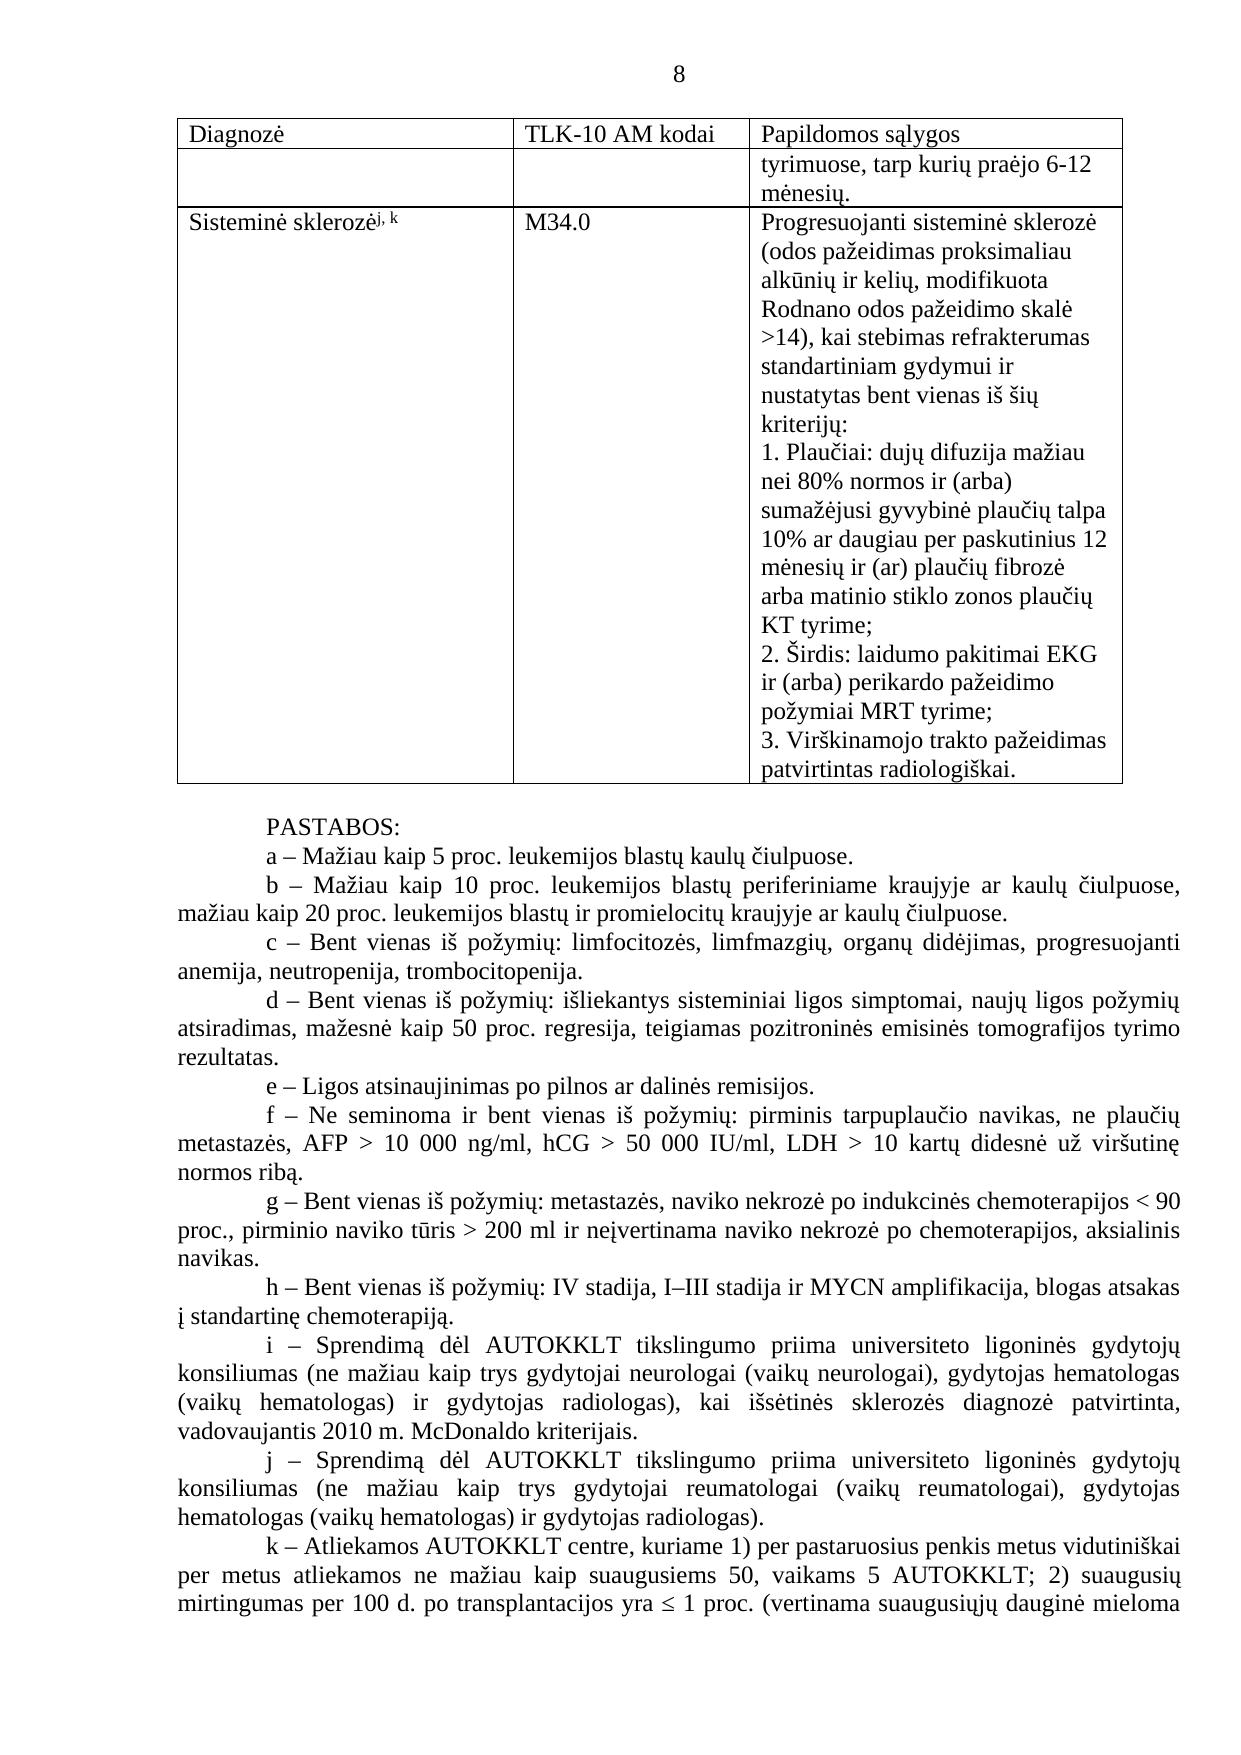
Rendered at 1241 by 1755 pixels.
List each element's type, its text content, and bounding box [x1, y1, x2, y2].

text PASTABOS: [177, 812, 1181, 841]
text e – Ligos atsinaujinimas po pilnos ar dalinės remisijos. [177, 1071, 1181, 1100]
text f – Ne seminoma ir bent vienas iš požymių: pirminis tarpuplaučio navikas, ne plaučių metastazės, AFP > 10 000 ng/ml, hCG > 50 000 IU/ml, LDH > 10 kartų didesnė už viršutinę normos ribą. [177, 1100, 1181, 1186]
text k – Atliekamos AUTOKKLT centre, kuriame 1) per pastaruosius penkis metus vidutiniškai per metus atliekamos ne mažiau kaip suaugusiems 50, vaikams 5 AUTOKKLT; 2) suaugusių mirtingumas per 100 d. po transplantacijos yra ≤ 1 proc. (vertinama suaugusiųjų dauginė mieloma [177, 1531, 1181, 1617]
table_cell Progresuojanti sisteminė sklerozė (odos pažeidimas proksimaliau alkūnių ir kelių, modifikuota Rodnano odos pažeidimo skalė >14), kai stebimas refrakterumas standartiniam gydymui ir nustatytas bent vienas iš šių kriterijų: 1. Plaučiai: dujų difuzija mažiau nei 80% normos ir (arba) sumažėjusi gyvybinė plaučių talpa 10% ar daugiau per paskutinius 12 mėnesių ir (ar) plaučių fibrozė arba matinio stiklo zonos plaučių KT tyrime; 2. Širdis: laidumo pakitimai EKG ir (arba) perikardo pažeidimo požymiai MRT tyrime; 3. Virškinamojo trakto pažeidimas patvirtintas radiologiškai. [750, 208, 1122, 782]
text h – Bent vienas iš požymių: IV stadija, I–III stadija ir MYCN amplifikacija, blogas atsakas į standartinę chemoterapiją. [177, 1272, 1181, 1330]
table_cell [514, 149, 749, 206]
text a – Mažiau kaip 5 proc. leukemijos blastų kaulų čiulpuose. [177, 841, 1181, 870]
text d – Bent vienas iš požymių: išliekantys sisteminiai ligos simptomai, naujų ligos požymių atsiradimas, mažesnė kaip 50 proc. regresija, teigiamas pozitroninės emisinės tomografijos tyrimo rezultatas. [177, 985, 1181, 1071]
table_cell tyrimuose, tarp kurių praėjo 6-12 mėnesių. [750, 149, 1122, 206]
table_cell Sisteminė sklerozėj, k [178, 208, 513, 782]
text g – Bent vienas iš požymių: metastazės, naviko nekrozė po indukcinės chemoterapijos < 90 proc., pirminio naviko tūris > 200 ml ir neįvertinama naviko nekrozė po chemoterapijos, aksialinis navikas. [177, 1186, 1181, 1272]
table_header Diagnozė [178, 119, 513, 148]
table_header Papildomos sąlygos [750, 119, 1122, 148]
table_header TLK-10 AM kodai [514, 119, 749, 148]
text c – Bent vienas iš požymių: limfocitozės, limfmazgių, organų didėjimas, progresuojanti anemija, neutropenija, trombocitopenija. [177, 927, 1181, 985]
table_cell M34.0 [514, 208, 749, 782]
text j – Sprendimą dėl AUTOKKLT tikslingumo priima universiteto ligoninės gydytojų konsiliumas (ne mažiau kaip trys gydytojai reumatologai (vaikų reumatologai), gydytojas hematologas (vaikų hematologas) ir gydytojas radiologas). [177, 1445, 1181, 1531]
table_cell [178, 149, 513, 206]
text b – Mažiau kaip 10 proc. leukemijos blastų periferiniame kraujyje ar kaulų čiulpuose, mažiau kaip 20 proc. leukemijos blastų ir promielocitų kraujyje ar kaulų čiulpuose. [177, 870, 1181, 927]
text i – Sprendimą dėl AUTOKKLT tikslingumo priima universiteto ligoninės gydytojų konsiliumas (ne mažiau kaip trys gydytojai neurologai (vaikų neurologai), gydytojas hematologas (vaikų hematologas) ir gydytojas radiologas), kai išsėtinės sklerozės diagnozė patvirtinta, vadovaujantis 2010 m. McDonaldo kriterijais. [177, 1330, 1181, 1445]
